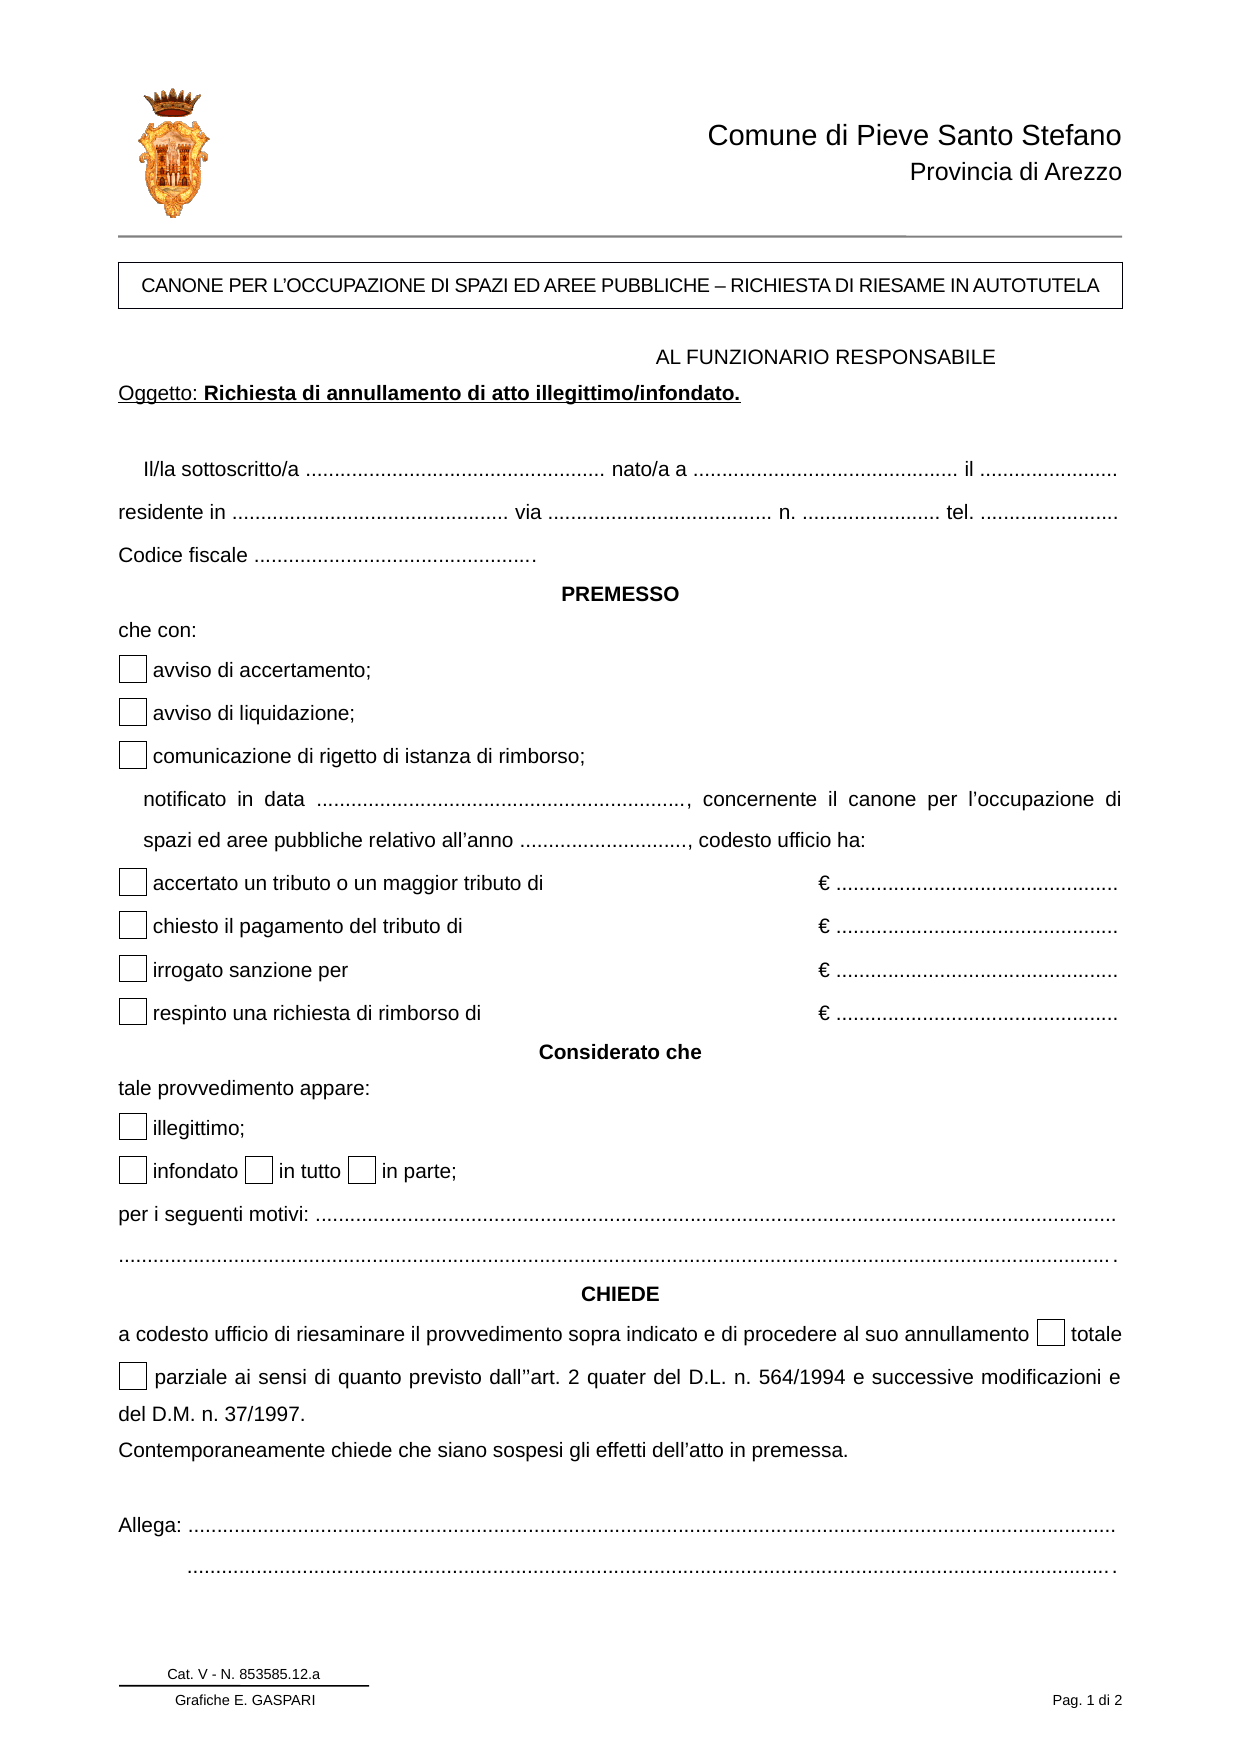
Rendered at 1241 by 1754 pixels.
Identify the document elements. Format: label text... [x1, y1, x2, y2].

text accertato un tributo o un maggior tributo di € ................................................. [118, 867, 1122, 896]
text avviso di liquidazione; [118, 697, 1122, 726]
text Il/la sottoscritto/a .................................................... nato/a a .............................................. il ........................ [118, 453, 1122, 482]
text avviso di accertamento; [118, 654, 1122, 683]
picture [122, 87, 224, 219]
text Codice fiscale ................................................. [118, 539, 1122, 568]
text PREMESSO [118, 582, 1122, 606]
text Contemporaneamente chiede che siano sospesi gli effetti dell’atto in premessa. [118, 1438, 1122, 1462]
text Comune di Pieve Santo Stefano [224, 118, 1122, 152]
text infondato in tutto in parte; [118, 1155, 1122, 1184]
text Oggetto: Richiesta di annullamento di atto illegittimo/infondato. [118, 381, 1122, 405]
text illegittimo; [118, 1112, 1122, 1141]
text CHIEDE [118, 1282, 1122, 1306]
text tale provvedimento appare: [118, 1076, 1122, 1100]
text respinto una richiesta di rimborso di € ................................................. [118, 997, 1122, 1026]
text notificato in data ................................................................, concernente il canone per l’occupazione di spazi ed aree pubbliche relativo all’anno ............................., codesto ufficio ha: [143, 783, 1122, 853]
text chiesto il pagamento del tributo di € ................................................. [147, 911, 1122, 939]
table_header CANONE PER L’OCCUPAZIONE DI SPAZI ED AREE PUBBLICHE – RICHIESTA DI RIESAME IN AUTOTUTELA [119, 263, 1122, 308]
text Considerato che [118, 1040, 1122, 1064]
text Allega: ................................................................................................................................................................. ................................................................................................................................................................. [118, 1509, 1122, 1579]
text irrogato sanzione per € ................................................. [118, 954, 1122, 982]
text AL FUNZIONARIO RESPONSABILE [656, 345, 1122, 369]
text comunicazione di rigetto di istanza di rimborso; [118, 740, 1122, 769]
text Provincia di Arezzo [224, 157, 1122, 185]
text a codesto ufficio di riesaminare il provvedimento sopra indicato e di procedere al suo annullamento totale parziale ai sensi di quanto previsto dall’’art. 2 quater del D.L. n. 564/1994 e successive modificazioni e del D.M. n. 37/1997. [118, 1318, 1122, 1426]
text per i seguenti motivi: ........................................................................................................................................... ............................................................................................................................................................................. [118, 1198, 1122, 1267]
text residente in ................................................ via ....................................... n. ........................ tel. ........................ [118, 496, 1122, 525]
text che con: [118, 618, 1122, 642]
